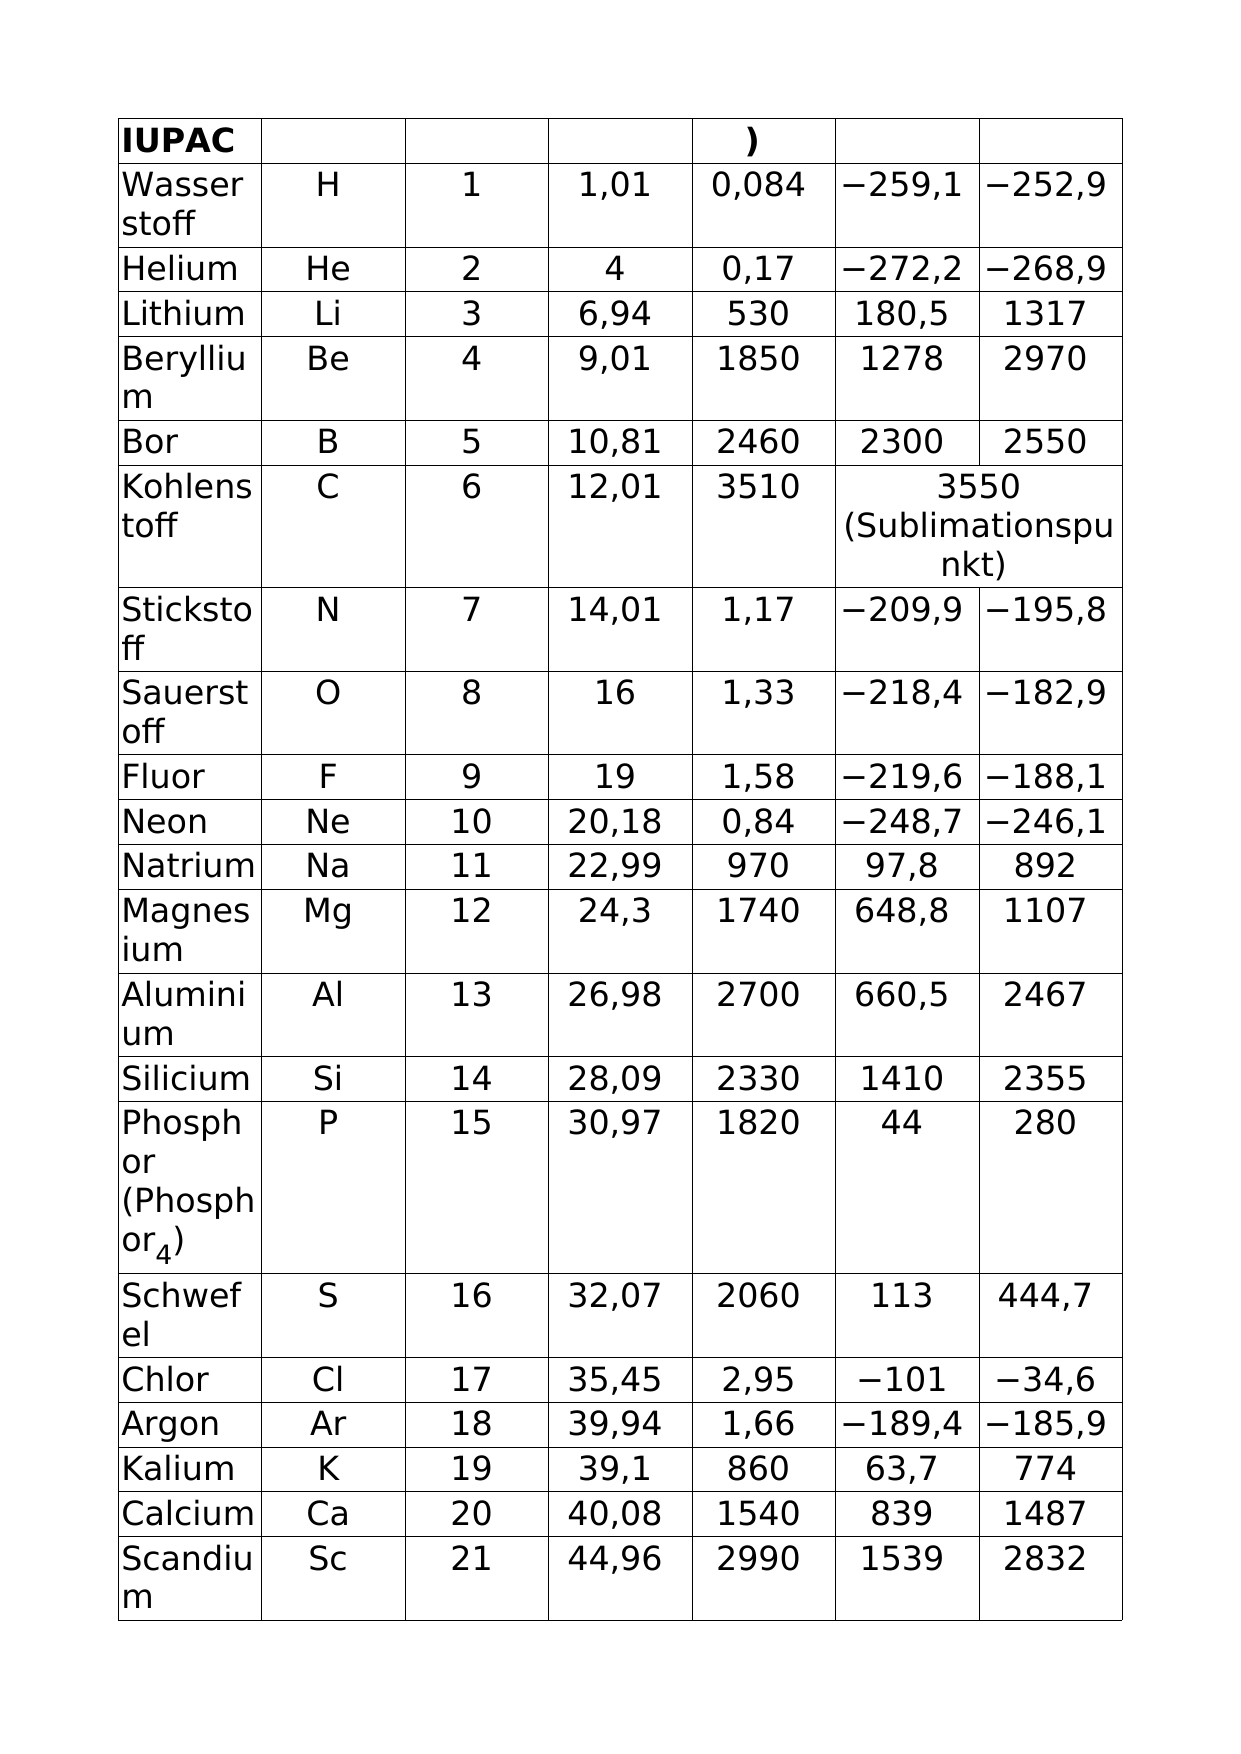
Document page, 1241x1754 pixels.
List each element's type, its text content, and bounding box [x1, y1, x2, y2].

table_cell −248,7 [836, 800, 979, 844]
table_cell 21 [406, 1537, 548, 1620]
table_cell 2460 [693, 421, 835, 464]
table_cell 40,08 [549, 1492, 692, 1536]
table_cell Sc [262, 1537, 405, 1620]
table_cell 26,98 [549, 974, 692, 1056]
table_cell 14,01 [549, 588, 692, 671]
table_cell −189,4 [836, 1403, 979, 1447]
table_cell S [262, 1274, 405, 1357]
table_cell 19 [406, 1448, 548, 1491]
table_cell 5 [406, 421, 548, 464]
table_cell Kalium [119, 1448, 261, 1491]
table_cell 1,33 [693, 672, 835, 754]
table_cell 1487 [980, 1492, 1122, 1536]
table_cell 20,18 [549, 800, 692, 844]
table_cell Na [262, 845, 405, 889]
table_cell 648,8 [836, 890, 979, 972]
table_cell 113 [836, 1274, 979, 1357]
table_cell Silicium [119, 1057, 261, 1101]
table_cell He [262, 248, 405, 291]
table_cell 860 [693, 1448, 835, 1491]
table_cell 6,94 [549, 292, 692, 336]
table_cell 16 [406, 1274, 548, 1357]
table_cell Mg [262, 890, 405, 972]
table_cell 3 [406, 292, 548, 336]
table_cell 44 [836, 1102, 979, 1273]
table_cell Ne [262, 800, 405, 844]
table_cell 32,07 [549, 1274, 692, 1357]
table_cell −252,9 [980, 164, 1122, 247]
table_cell 660,5 [836, 974, 979, 1056]
table_cell 22,99 [549, 845, 692, 889]
table_cell 12 [406, 890, 548, 972]
table_cell Al [262, 974, 405, 1056]
table_header [262, 119, 405, 163]
table_cell 4 [549, 248, 692, 291]
table_cell 1,66 [693, 1403, 835, 1447]
table_cell C [262, 466, 405, 587]
table_cell 1740 [693, 890, 835, 972]
table_cell Kohlenstoff [119, 466, 261, 587]
table_cell 10,81 [549, 421, 692, 464]
table_cell 2970 [980, 337, 1122, 420]
table_cell 1850 [693, 337, 835, 420]
table_cell −182,9 [980, 672, 1122, 754]
table_cell −268,9 [980, 248, 1122, 291]
table_header [406, 119, 548, 163]
table_cell Bor [119, 421, 261, 464]
table_cell 1820 [693, 1102, 835, 1273]
table_cell 0,84 [693, 800, 835, 844]
table_cell 2832 [980, 1537, 1122, 1620]
table_cell 10 [406, 800, 548, 844]
table_cell Helium [119, 248, 261, 291]
table_cell 1,58 [693, 755, 835, 799]
table_cell 39,94 [549, 1403, 692, 1447]
table_cell Li [262, 292, 405, 336]
table_cell 1540 [693, 1492, 835, 1536]
table_cell 39,1 [549, 1448, 692, 1491]
table_cell 839 [836, 1492, 979, 1536]
table_cell 18 [406, 1403, 548, 1447]
table_cell −34,6 [980, 1358, 1122, 1402]
table_cell 24,3 [549, 890, 692, 972]
table_header [549, 119, 692, 163]
table_cell 774 [980, 1448, 1122, 1491]
table_cell 444,7 [980, 1274, 1122, 1357]
table_cell 35,45 [549, 1358, 692, 1402]
table_cell 1107 [980, 890, 1122, 972]
table_cell 1410 [836, 1057, 979, 1101]
table_cell −272,2 [836, 248, 979, 291]
table_cell 3510 [693, 466, 835, 587]
table_cell 28,09 [549, 1057, 692, 1101]
table_cell −101 [836, 1358, 979, 1402]
table_cell Phosphor (Phosphor4) [119, 1102, 261, 1273]
table_cell 6 [406, 466, 548, 587]
table_cell 1317 [980, 292, 1122, 336]
table_cell 11 [406, 845, 548, 889]
table_cell −209,9 [836, 588, 979, 671]
table_cell 63,7 [836, 1448, 979, 1491]
table_cell H [262, 164, 405, 247]
table_cell −188,1 [980, 755, 1122, 799]
table_cell 2330 [693, 1057, 835, 1101]
table_cell 9 [406, 755, 548, 799]
table_cell 17 [406, 1358, 548, 1402]
table_cell 2060 [693, 1274, 835, 1357]
table_cell 892 [980, 845, 1122, 889]
table_cell O [262, 672, 405, 754]
table_cell Aluminium [119, 974, 261, 1056]
table_cell Si [262, 1057, 405, 1101]
table_header IUPAC [119, 119, 261, 163]
table_cell 7 [406, 588, 548, 671]
table_cell Fluor [119, 755, 261, 799]
table_cell Calcium [119, 1492, 261, 1536]
table_cell 1,01 [549, 164, 692, 247]
table_cell Be [262, 337, 405, 420]
table_cell K [262, 1448, 405, 1491]
table_cell 0,084 [693, 164, 835, 247]
table_cell 180,5 [836, 292, 979, 336]
table_cell 280 [980, 1102, 1122, 1273]
table_cell 15 [406, 1102, 548, 1273]
table_cell 2300 [836, 421, 979, 464]
table_cell 9,01 [549, 337, 692, 420]
table_cell 2700 [693, 974, 835, 1056]
table_cell Ar [262, 1403, 405, 1447]
table_cell −218,4 [836, 672, 979, 754]
table_cell 1,17 [693, 588, 835, 671]
table_cell 13 [406, 974, 548, 1056]
table_cell Schwefel [119, 1274, 261, 1357]
table_header [980, 119, 1122, 163]
table_header [836, 119, 979, 163]
table_cell Beryllium [119, 337, 261, 420]
table_cell −246,1 [980, 800, 1122, 844]
table_cell 4 [406, 337, 548, 420]
table_cell 19 [549, 755, 692, 799]
table_header ) [693, 119, 835, 163]
table_cell 2990 [693, 1537, 835, 1620]
table_cell −219,6 [836, 755, 979, 799]
table_cell Ca [262, 1492, 405, 1536]
table_cell Stickstoff [119, 588, 261, 671]
table_cell Lithium [119, 292, 261, 336]
table_cell Chlor [119, 1358, 261, 1402]
table_cell 970 [693, 845, 835, 889]
table_cell 20 [406, 1492, 548, 1536]
table_cell −195,8 [980, 588, 1122, 671]
table_cell Natrium [119, 845, 261, 889]
table_cell 530 [693, 292, 835, 336]
table_cell Sauerstoff [119, 672, 261, 754]
table_cell −259,1 [836, 164, 979, 247]
table_cell 8 [406, 672, 548, 754]
table_cell Argon [119, 1403, 261, 1447]
table_cell 2467 [980, 974, 1122, 1056]
table_cell 2355 [980, 1057, 1122, 1101]
table_cell 3550 (Sublimationspunkt) [836, 466, 1122, 587]
table_cell Magnesium [119, 890, 261, 972]
table_cell 12,01 [549, 466, 692, 587]
table_cell 1278 [836, 337, 979, 420]
table_cell −185,9 [980, 1403, 1122, 1447]
table_cell 30,97 [549, 1102, 692, 1273]
table_cell N [262, 588, 405, 671]
table_cell Neon [119, 800, 261, 844]
table_cell P [262, 1102, 405, 1273]
table_cell 1539 [836, 1537, 979, 1620]
table_cell Scandium [119, 1537, 261, 1620]
table_cell B [262, 421, 405, 464]
table_cell 2 [406, 248, 548, 291]
table_cell F [262, 755, 405, 799]
table_cell 97,8 [836, 845, 979, 889]
table_cell Wasserstoff [119, 164, 261, 247]
table_cell 1 [406, 164, 548, 247]
table_cell 0,17 [693, 248, 835, 291]
table_cell 2550 [980, 421, 1122, 464]
table_cell 14 [406, 1057, 548, 1101]
table_cell 44,96 [549, 1537, 692, 1620]
table_cell Cl [262, 1358, 405, 1402]
table_cell 16 [549, 672, 692, 754]
table_cell 2,95 [693, 1358, 835, 1402]
